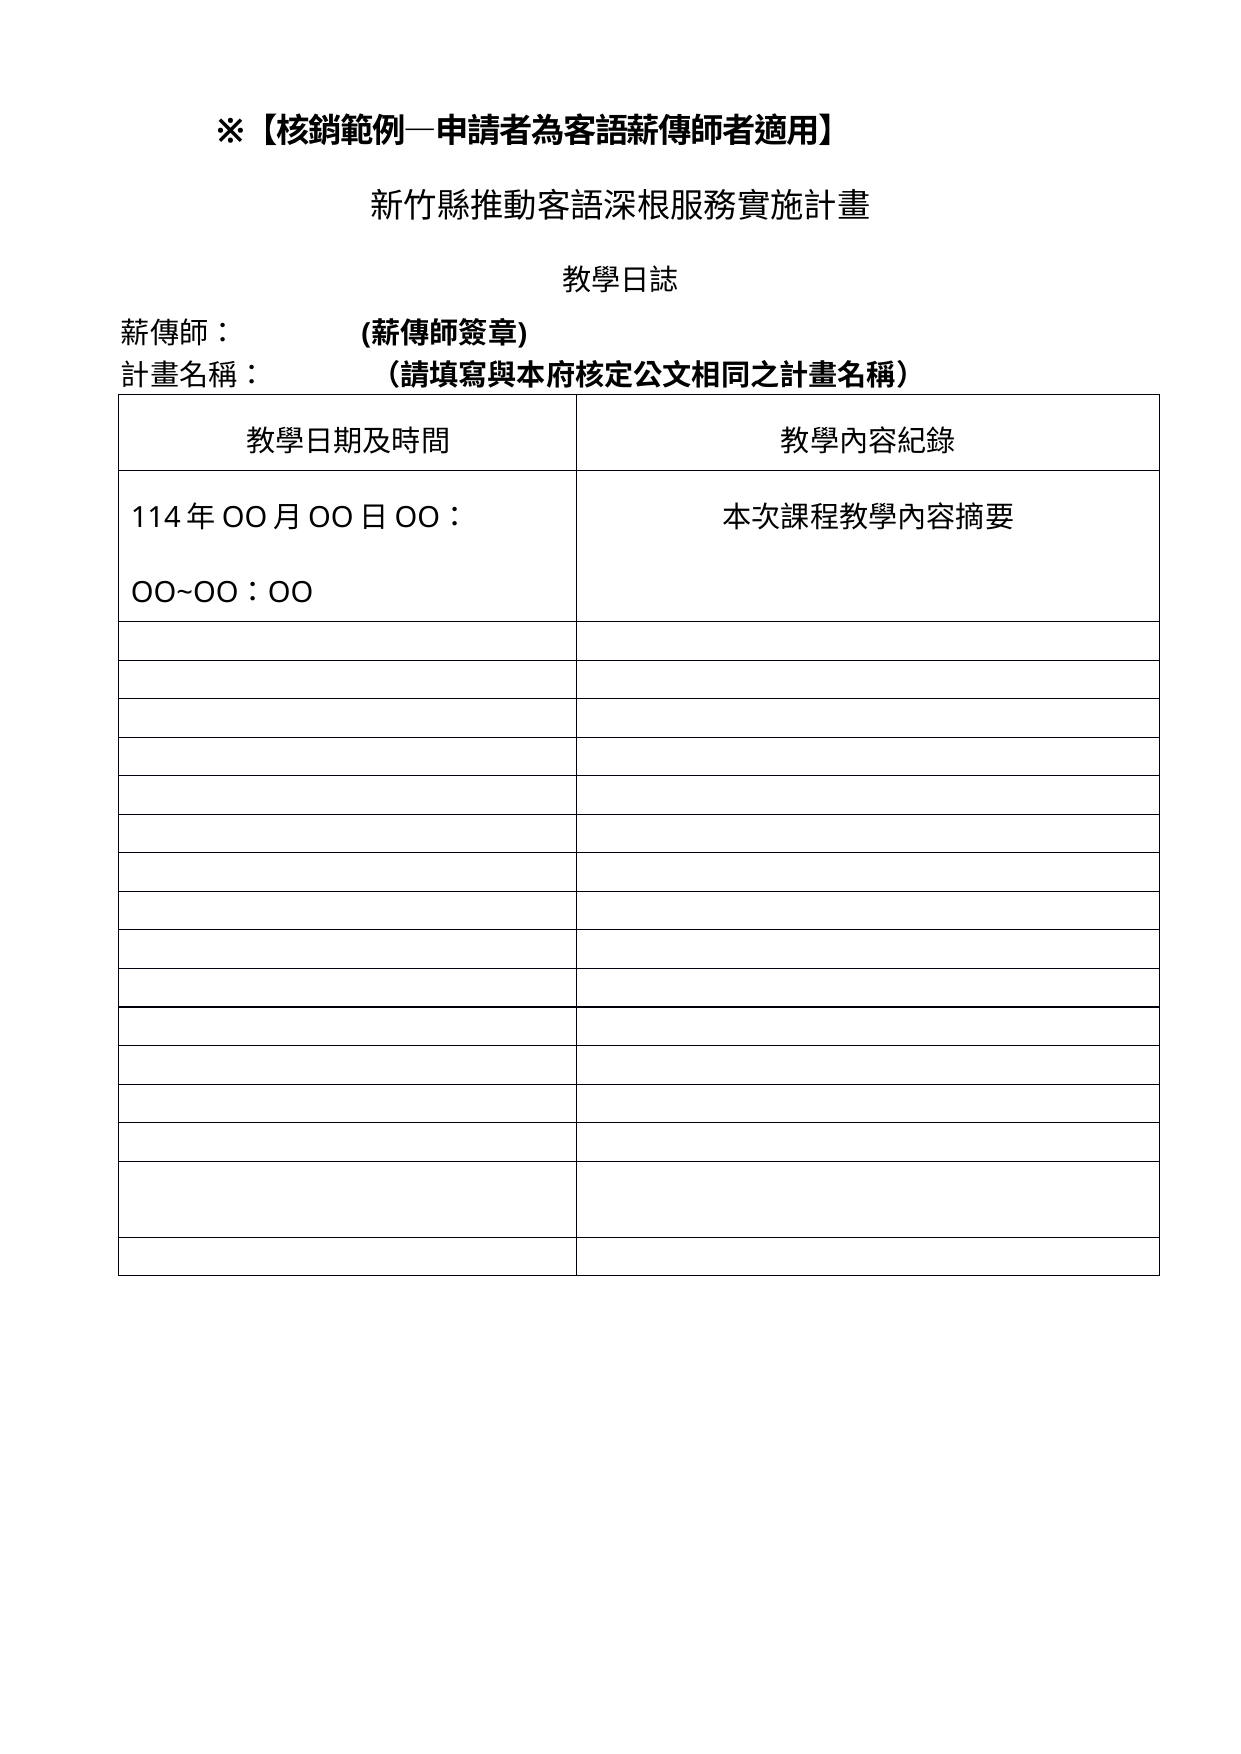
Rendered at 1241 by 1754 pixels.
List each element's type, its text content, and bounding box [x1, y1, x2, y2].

table_cell [577, 1085, 1159, 1122]
table_cell [577, 1238, 1159, 1275]
table_cell 114年OO月OO日OO：OO~OO：OO [119, 471, 576, 621]
table_cell [119, 1046, 576, 1083]
table_cell [119, 853, 576, 891]
table_cell [577, 853, 1159, 891]
table_cell 本次課程教學內容摘要 [577, 471, 1159, 621]
table_cell [119, 699, 576, 737]
text 薪傳師： (薪傳師簽章) [75, 309, 1165, 352]
text 計畫名稱： （請填寫與本府核定公文相同之計畫名稱） [75, 352, 1165, 394]
table_cell [577, 969, 1159, 1006]
table_cell [119, 776, 576, 814]
table_cell [119, 622, 576, 659]
table_cell [119, 1123, 576, 1161]
table_cell [577, 1162, 1159, 1237]
table_cell [577, 930, 1159, 968]
table_cell [577, 1123, 1159, 1161]
table_cell [119, 969, 576, 1006]
text 新竹縣推動客語深根服務實施計畫 [75, 159, 1165, 234]
table_cell [119, 892, 576, 929]
table_cell [119, 661, 576, 698]
table_cell [119, 1008, 576, 1045]
text ※【核銷範例—申請者為客語薪傳師者適用】 [75, 84, 1214, 159]
table_cell [577, 776, 1159, 814]
table_header 教學內容紀錄 [577, 395, 1159, 470]
table_cell [577, 622, 1159, 659]
table_cell [119, 1162, 576, 1237]
table_cell [577, 738, 1159, 775]
table_cell [119, 1085, 576, 1122]
table_cell [119, 815, 576, 852]
table_cell [577, 699, 1159, 737]
table_cell [119, 930, 576, 968]
table_cell [119, 738, 576, 775]
table_cell [577, 1008, 1159, 1045]
table_cell [577, 661, 1159, 698]
table_cell [577, 1046, 1159, 1083]
table_cell [577, 892, 1159, 929]
table_cell [119, 1238, 576, 1275]
table_header 教學日期及時間 [119, 395, 576, 470]
table_cell [577, 815, 1159, 852]
text 教學日誌 [75, 234, 1165, 309]
